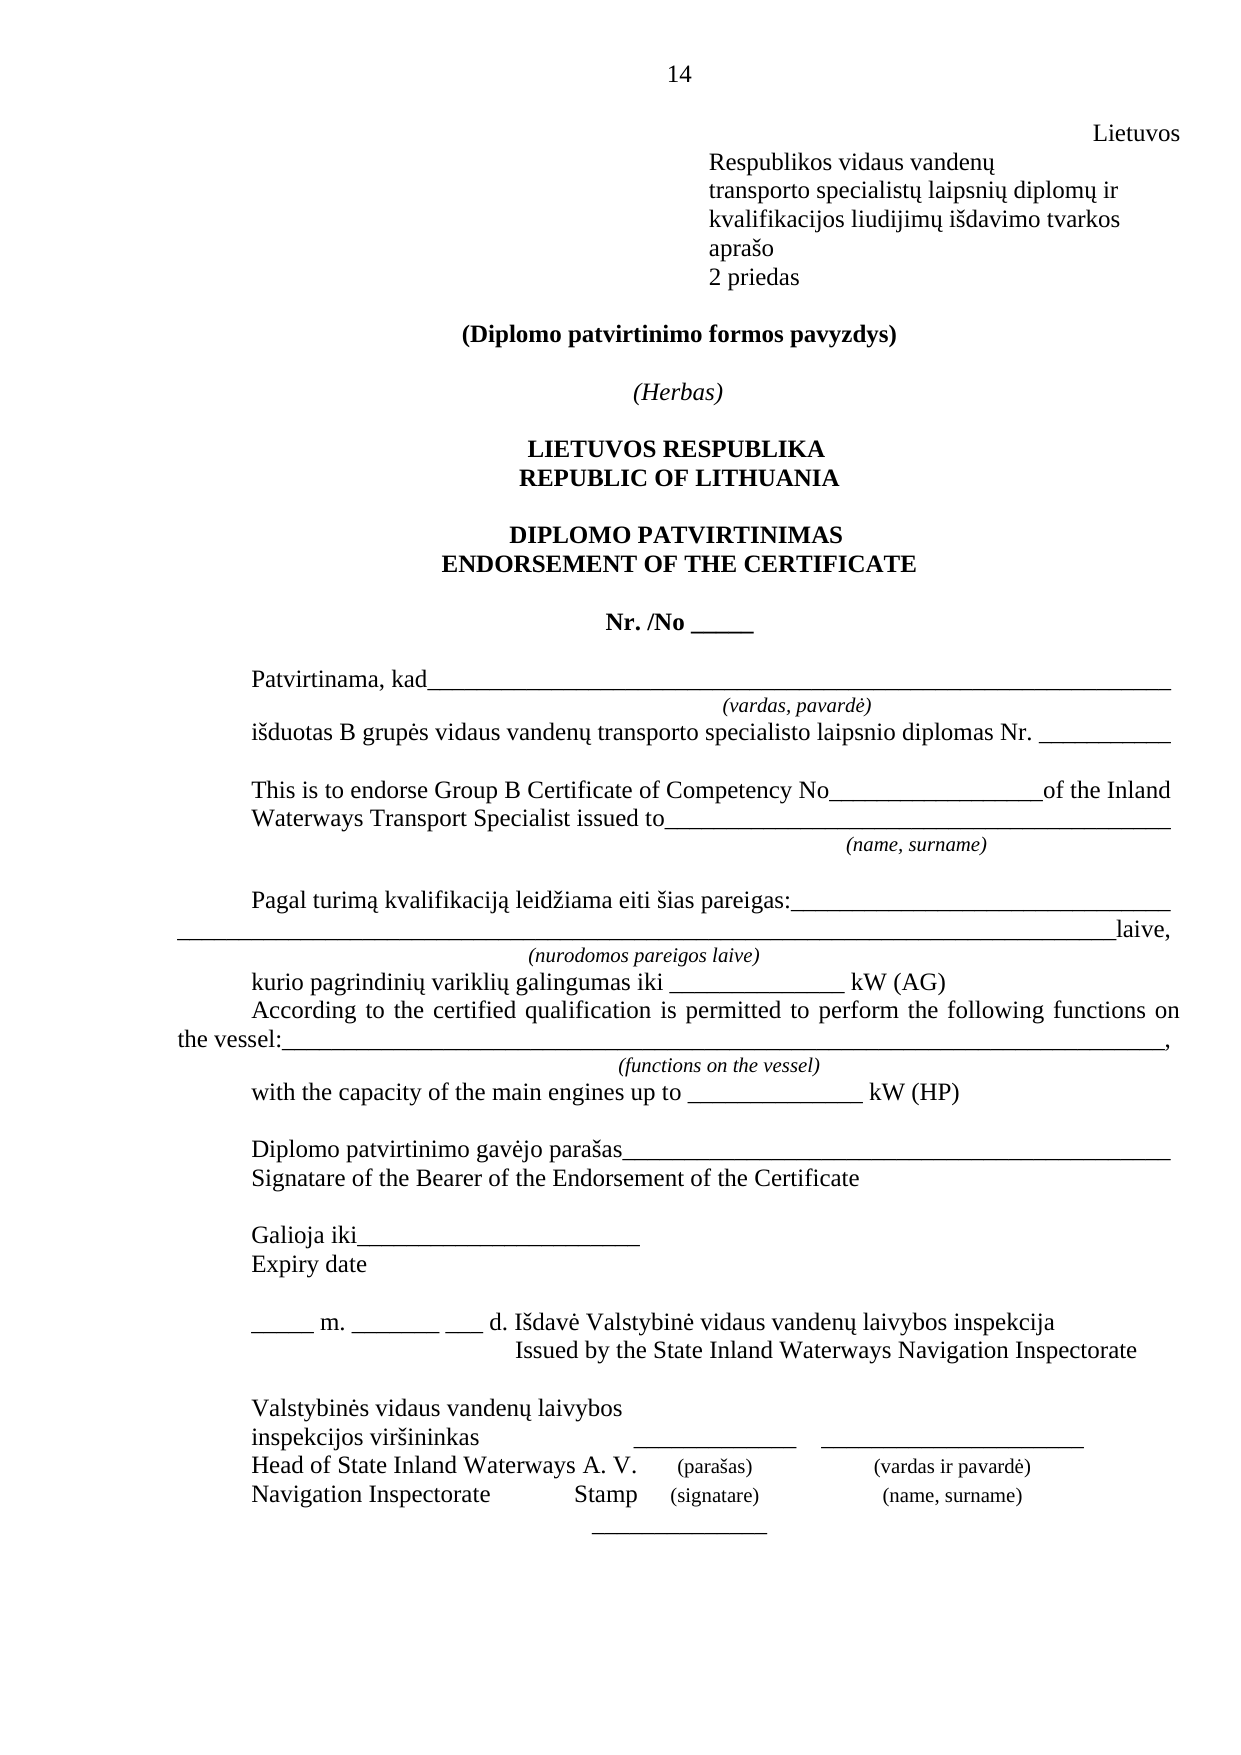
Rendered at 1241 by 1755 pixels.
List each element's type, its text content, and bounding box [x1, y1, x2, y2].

text Head of State Inland Waterways A. V. (parašas) (vardas ir pavardė) [177, 1451, 1181, 1479]
text This is to endorse Group B Certificate of Competency No of the Inland [177, 775, 1181, 803]
text (Herbas) [177, 377, 1181, 406]
text Signatare of the Bearer of the Endorsement of the Certificate [177, 1163, 1181, 1192]
text transporto specialistų laipsnių diplomų ir [177, 176, 1181, 204]
text 2 priedas [177, 262, 1181, 291]
text kvalifikacijos liudijimų išdavimo tvarkos [177, 204, 1181, 233]
text (vardas, pavardė) [177, 693, 1181, 717]
text Lietuvos Respublikos vidaus vandenų [709, 118, 1181, 176]
text Pagal turimą kvalifikaciją leidžiama eiti šias pareigas: [177, 885, 1181, 914]
text Expiry date [177, 1249, 1181, 1278]
text (Diplomo patvirtinimo formos pavyzdys) [177, 319, 1181, 348]
text Valstybinės vidaus vandenų laivybos [177, 1393, 1181, 1422]
text ______________ [177, 1508, 1181, 1537]
text LIETUVOS RESPUBLIKA [177, 434, 1181, 463]
text Nr. /No _____ [177, 607, 1181, 636]
text with the capacity of the main engines up to ______________ kW (HP) [177, 1077, 1181, 1106]
text aprašo [177, 233, 1181, 262]
text _____ m. _______ ___ d. Išdavė Valstybinė vidaus vandenų laivybos inspekcija [177, 1307, 1181, 1336]
text inspekcijos viršininkas _____________ _____________________ [177, 1422, 1181, 1451]
text Issued by the State Inland Waterways Navigation Inspectorate [515, 1336, 1181, 1364]
text Galioja iki [177, 1221, 1181, 1249]
text laive, [177, 914, 1181, 942]
text (functions on the vessel) [177, 1053, 1181, 1077]
text išduotas B grupės vidaus vandenų transporto specialisto laipsnio diplomas Nr. [177, 717, 1181, 746]
text Diplomo patvirtinimo gavėjo parašas [177, 1134, 1181, 1163]
text (nurodomos pareigos laive) [177, 942, 1181, 967]
text Navigation Inspectorate Stamp (signatare) (name, surname) [177, 1479, 1181, 1508]
text kurio pagrindinių variklių galingumas iki ______________ kW (AG) [177, 967, 1181, 995]
text (name, surname) [177, 832, 1181, 856]
text DIPLOMO PATVIRTINIMAS [177, 521, 1181, 549]
text According to the certified qualification is permitted to perform the following functions on the vessel: , [177, 995, 1181, 1053]
text REPUBLIC OF LITHUANIA [177, 463, 1181, 492]
text Patvirtinama, kad [177, 664, 1181, 693]
text ENDORSEMENT OF THE CERTIFICATE [177, 549, 1181, 578]
text Waterways Transport Specialist issued to [177, 803, 1181, 832]
